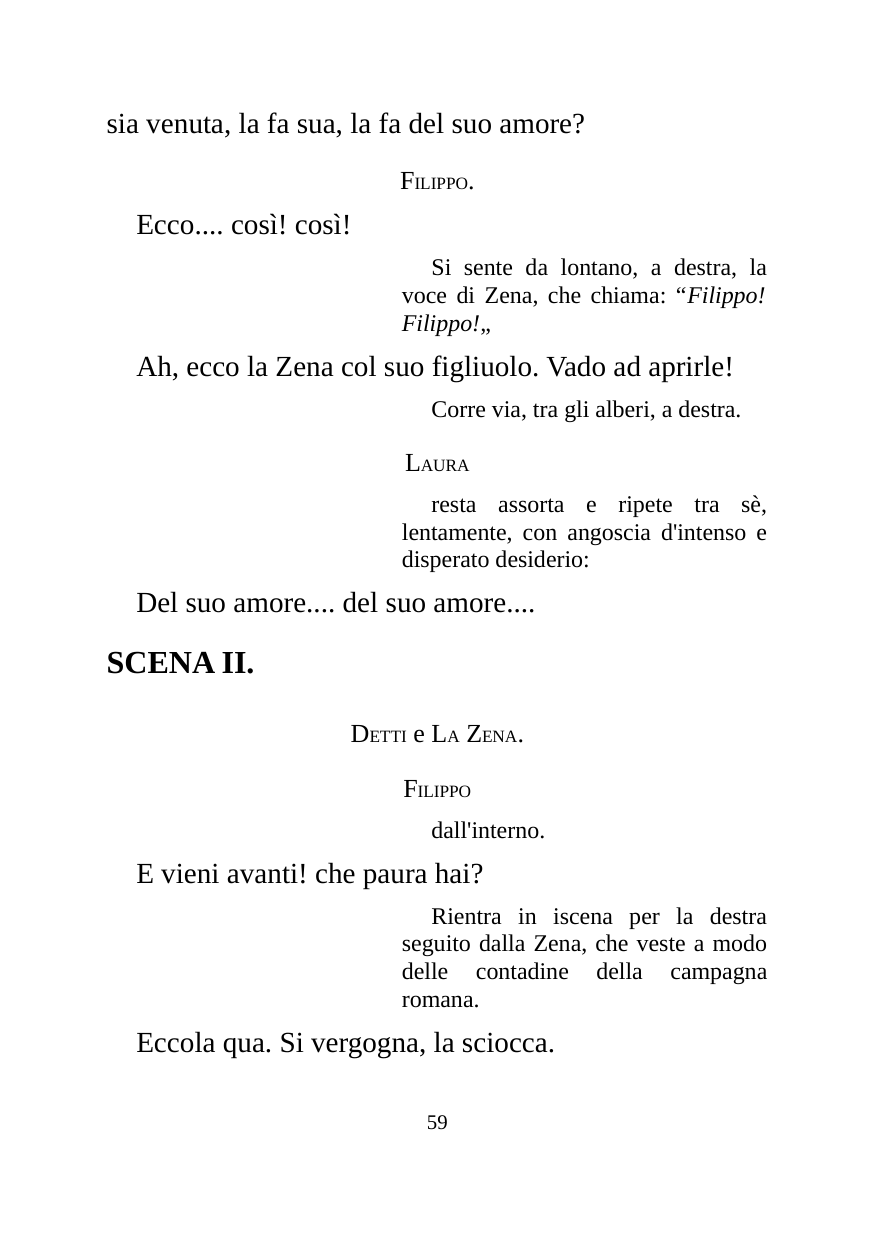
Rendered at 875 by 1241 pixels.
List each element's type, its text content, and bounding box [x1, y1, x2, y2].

text Filippo [106, 773, 768, 803]
text Eccola qua. Si vergogna, la sciocca. [106, 1025, 768, 1058]
text E vieni avanti! che paura hai? [106, 856, 768, 889]
text Corre via, tra gli alberi, a destra. [402, 395, 768, 422]
text Filippo. [106, 165, 768, 195]
subtitle SCENA II. [106, 644, 768, 681]
text Detti e La Zena. [106, 718, 768, 748]
text sia venuta, la fa sua, la fa del suo amore? [106, 106, 768, 140]
text Ah, ecco la Zena col suo figliuolo. Vado ad aprirle! [106, 349, 768, 382]
text resta assorta e ripete tra sè, lentamente, con angoscia d'intenso e disperato desiderio: [402, 490, 768, 573]
text Rientra in iscena per la destra seguito dalla Zena, che veste a modo delle contadine della campagna romana. [402, 902, 768, 1012]
text Del suo amore.... del suo amore.... [106, 585, 768, 619]
text dall'interno. [402, 816, 768, 843]
text Si sente da lontano, a destra, la voce di Zena, che chiama: “Filippo! Filippo!„ [402, 253, 768, 336]
text Ecco.... così! così! [106, 207, 768, 241]
text Laura [106, 447, 768, 477]
